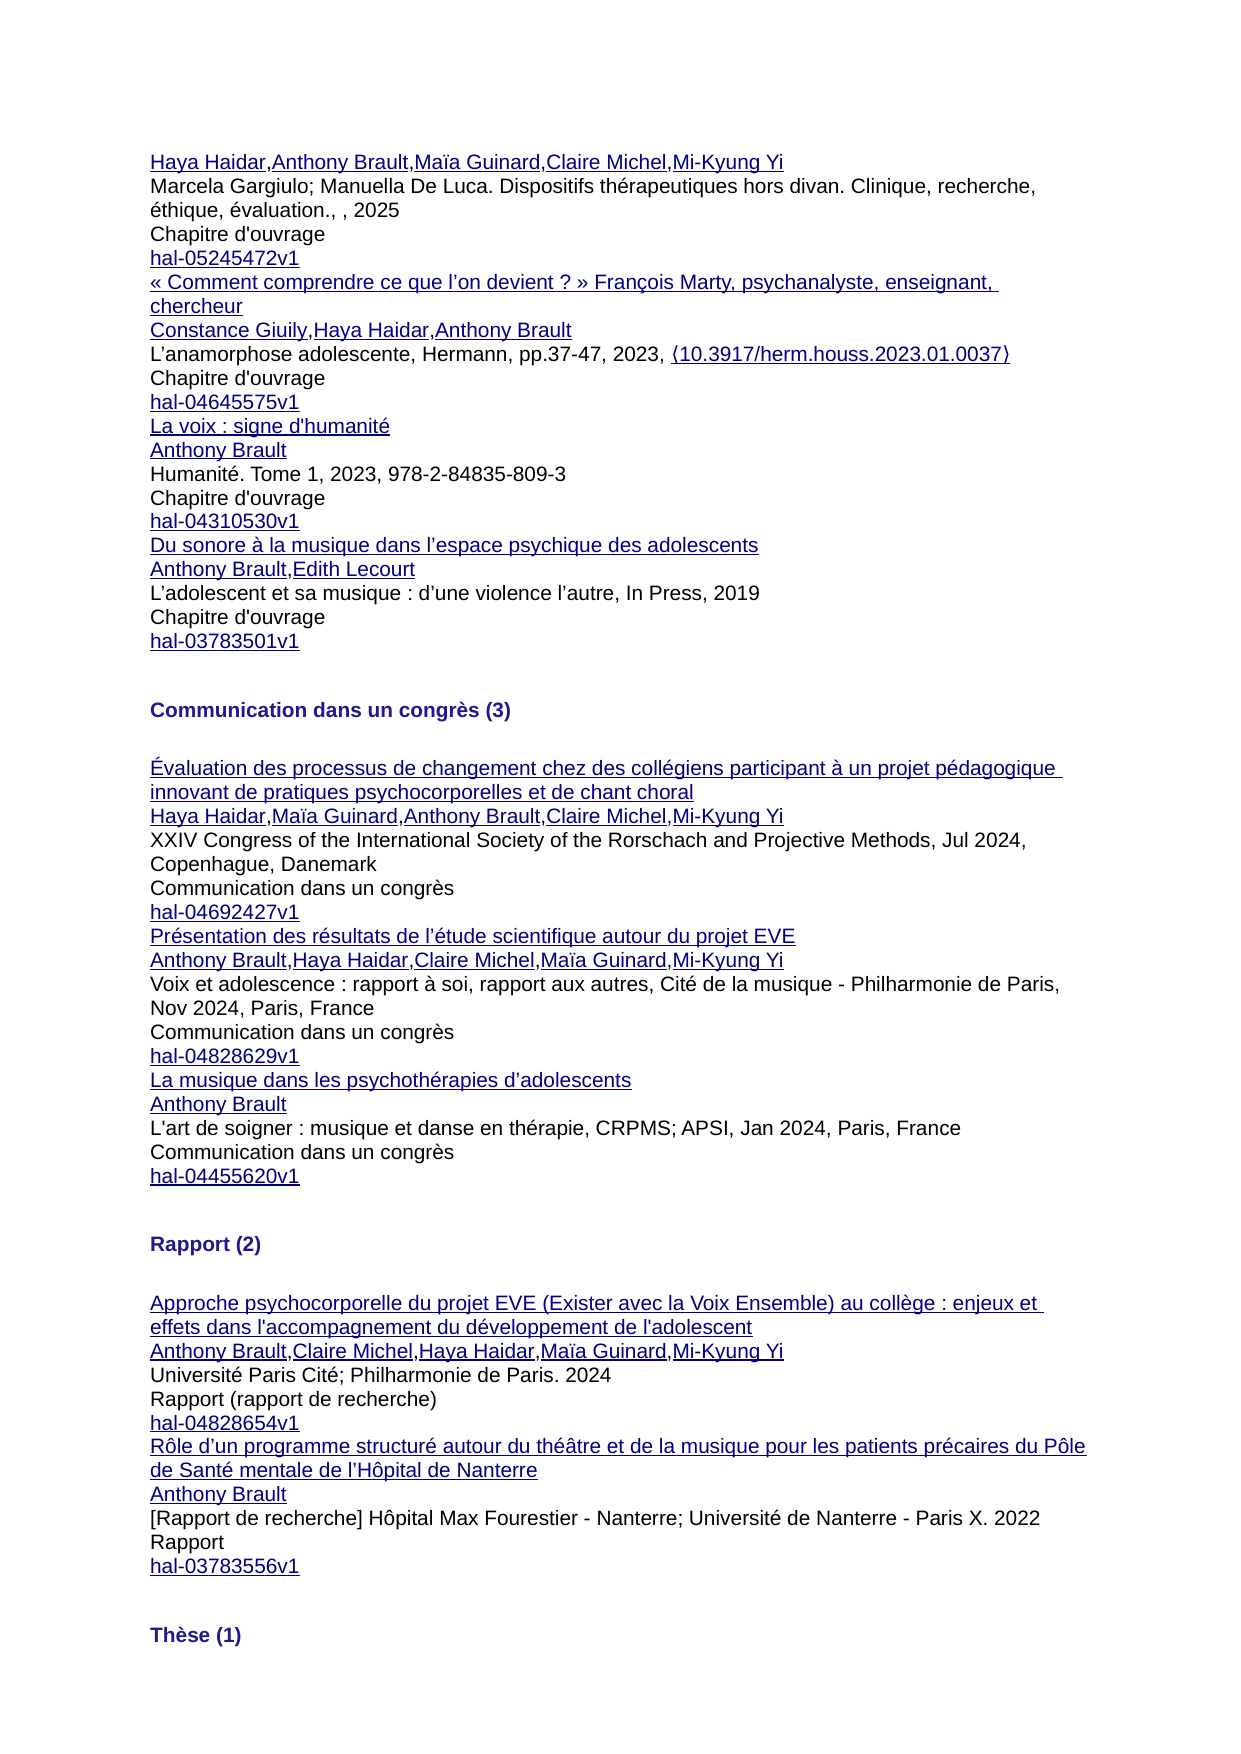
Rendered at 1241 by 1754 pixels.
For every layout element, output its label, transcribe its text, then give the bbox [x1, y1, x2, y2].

subtitle Communication dans un congrès (3) [150, 698, 1090, 722]
subtitle Rapport (2) [150, 1232, 1090, 1256]
table_cell La voix : signe d'humanité Anthony Brault Humanité. Tome 1, 2023, 978-2-84835-809-3 Chapitre d'ouvrage hal-04310530v1 [150, 414, 1090, 533]
table_cell Rôle d’un programme structuré autour du théâtre et de la musique pour les patients précaires du Pôle de Santé mentale de l’Hôpital de Nanterre Anthony Brault [Rapport de recherche] Hôpital Max Fourestier - Nanterre; Université de Nanterre - Paris X. 2022 Rapport hal-03783556v1 [150, 1434, 1090, 1578]
table_cell Présentation des résultats de l’étude scientifique autour du projet EVE Anthony Brault,Haya Haidar,Claire Michel,Maïa Guinard,Mi-Kyung Yi Voix et adolescence : rapport à soi, rapport aux autres, Cité de la musique - Philharmonie de Paris, Nov 2024, Paris, France Communication dans un congrès hal-04828629v1 [150, 924, 1090, 1068]
table_header Approche psychocorporelle du projet EVE (Exister avec la Voix Ensemble) au collège : enjeux et effets dans l'accompagnement du développement de l'adolescent Anthony Brault,Claire Michel,Haya Haidar,Maïa Guinard,Mi-Kyung Yi Université Paris Cité; Philharmonie de Paris. 2024 Rapport (rapport de recherche) hal-04828654v1 [150, 1291, 1090, 1434]
subtitle Thèse (1) [150, 1623, 1090, 1647]
table_cell La musique dans les psychothérapies d’adolescents Anthony Brault L'art de soigner : musique et danse en thérapie, CRPMS; APSI, Jan 2024, Paris, France Communication dans un congrès hal-04455620v1 [150, 1068, 1090, 1187]
table_cell Haya Haidar,Anthony Brault,Maïa Guinard,Claire Michel,Mi-Kyung Yi Marcela Gargiulo; Manuella De Luca. Dispositifs thérapeutiques hors divan. Clinique, recherche, éthique, évaluation., , 2025 Chapitre d'ouvrage hal-05245472v1 [150, 150, 1090, 270]
table_cell « Comment comprendre ce que l’on devient ? » François Marty, psychanalyste, enseignant, chercheur Constance Giuily,Haya Haidar,Anthony Brault L’anamorphose adolescente, Hermann, pp.37-47, 2023, ⟨10.3917/herm.houss.2023.01.0037⟩ Chapitre d'ouvrage hal-04645575v1 [150, 270, 1090, 413]
table_header Évaluation des processus de changement chez des collégiens participant à un projet pédagogique innovant de pratiques psychocorporelles et de chant choral Haya Haidar,Maïa Guinard,Anthony Brault,Claire Michel,Mi-Kyung Yi XXIV Congress of the International Society of the Rorschach and Projective Methods, Jul 2024, Copenhague, Danemark Communication dans un congrès hal-04692427v1 [150, 756, 1090, 924]
table_cell Du sonore à la musique dans l’espace psychique des adolescents Anthony Brault,Edith Lecourt L’adolescent et sa musique : d’une violence l’autre, In Press, 2019 Chapitre d'ouvrage hal-03783501v1 [150, 533, 1090, 653]
